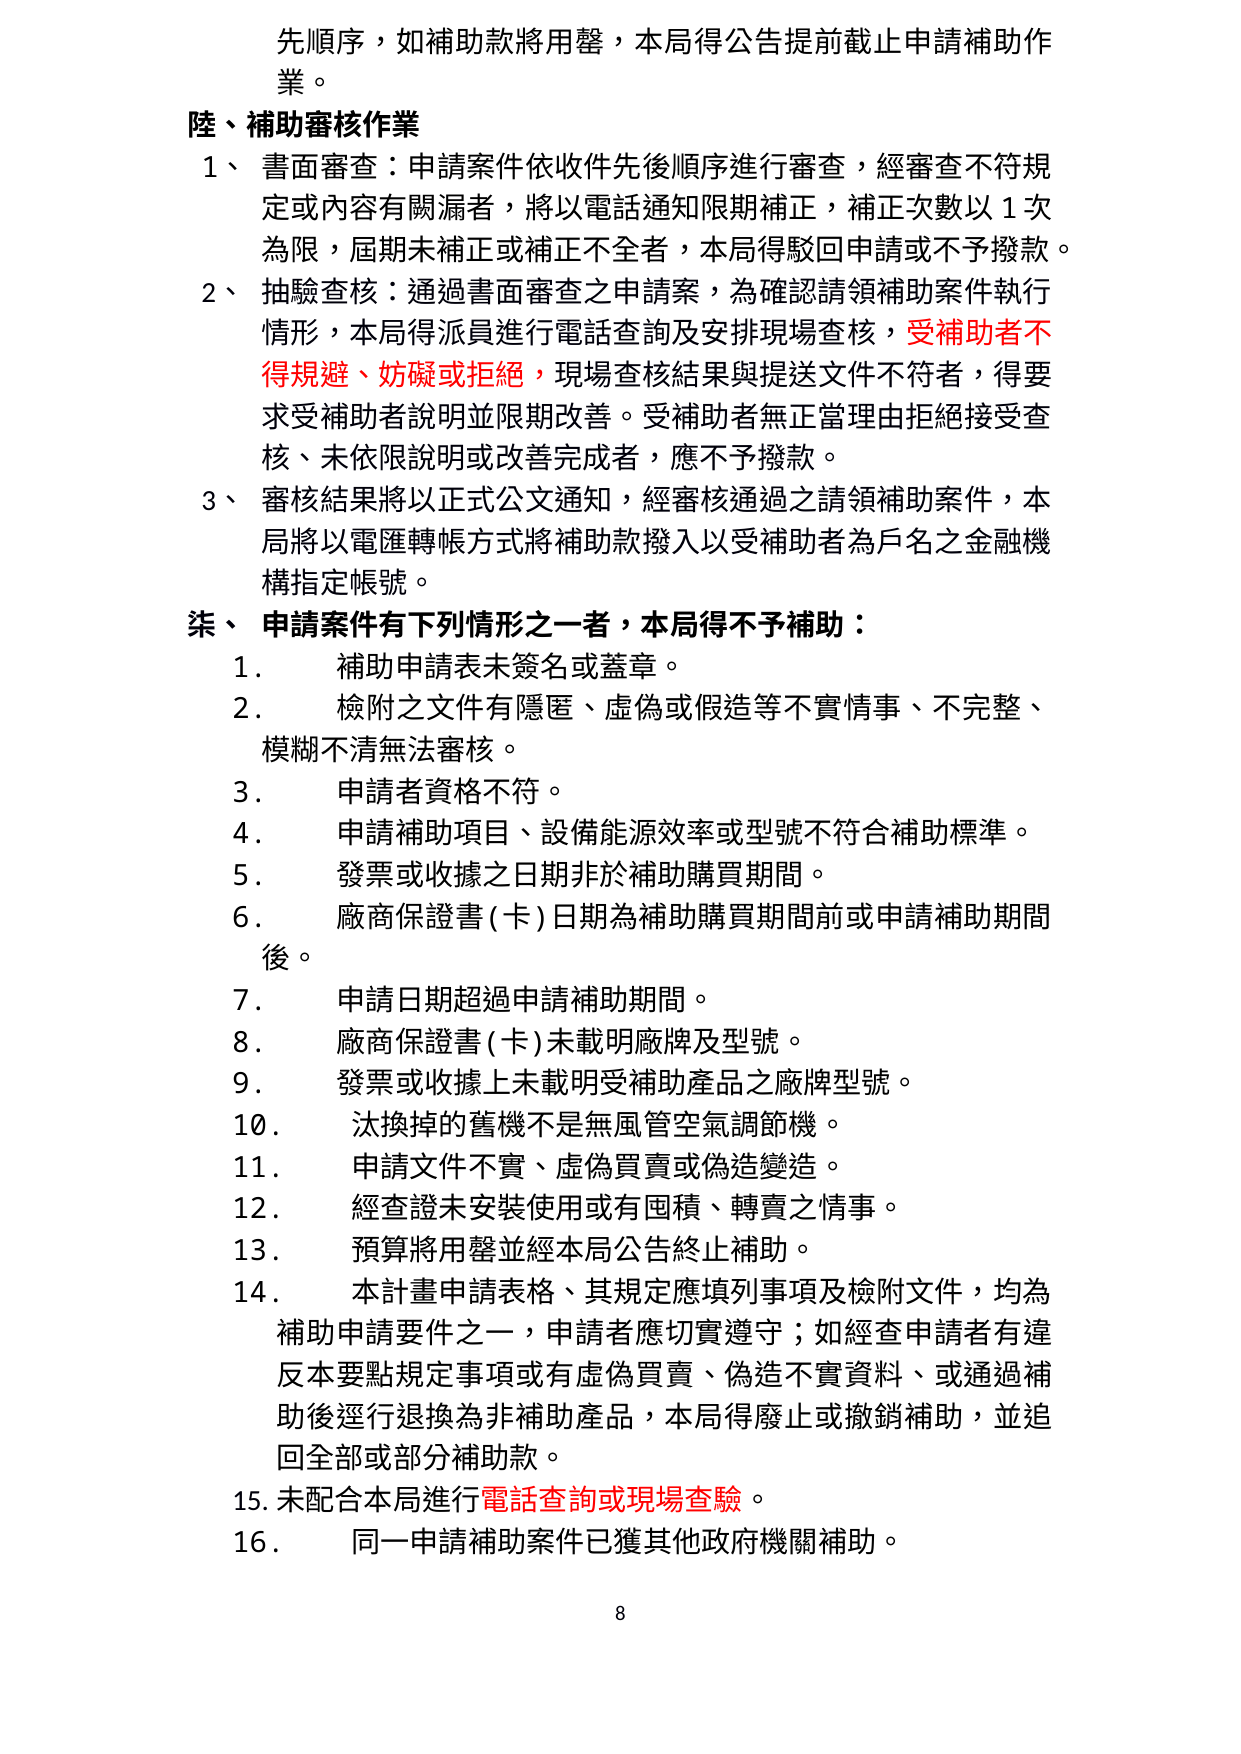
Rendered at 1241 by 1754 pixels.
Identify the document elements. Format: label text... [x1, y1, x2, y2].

list 申請文件不實、虛偽買賣或偽造變造。 [232, 1144, 1053, 1185]
list 發票或收據之日期非於補助購買期間。 [232, 852, 1053, 894]
list 汰換掉的舊機不是無風管空氣調節機。 [232, 1102, 1053, 1144]
list 申請案件有下列情形之一者，本局得不予補助： [187, 602, 1053, 644]
list 經查證未安裝使用或有囤積、轉賣之情事。 [232, 1185, 1053, 1227]
list 廠商保證書(卡)未載明廠牌及型號。 [232, 1019, 1053, 1060]
list 抽驗查核：通過書面審查之申請案，為確認請領補助案件執行情形，本局得派員進行電話查詢及安排現場查核，受補助者不得規避、妨礙或拒絕，現場查核結果與提送文件不符者，得要求受補助者說明並限期改善。受補助者無正當理由拒絕接受查核、未依限說明或改善完成者，應不予撥款。 [201, 269, 1053, 477]
list 審核結果將以正式公文通知，經審核通過之請領補助案件，本局將以電匯轉帳方式將補助款撥入以受補助者為戶名之金融機構指定帳號。 [201, 477, 1053, 602]
list 檢附之文件有隱匿、虛偽或假造等不實情事、不完整、模糊不清無法審核。 [232, 685, 1053, 769]
list 書面審查：申請案件依收件先後順序進行審查，經審查不符規定或內容有闕漏者，將以電話通知限期補正，補正次數以1次為限，屆期未補正或補正不全者，本局得駁回申請或不予撥款。 [201, 144, 1053, 269]
text 陸、補助審核作業 [187, 102, 1053, 144]
list 未配合本局進行電話查詢或現場查驗。 [232, 1477, 1053, 1519]
list 補助申請表未簽名或蓋章。 [232, 644, 1053, 685]
list 申請者資格不符。 [232, 769, 1053, 810]
list 同一申請補助案件已獲其他政府機關補助。 [232, 1519, 1053, 1560]
list 發票或收據上未載明受補助產品之廠牌型號。 [232, 1060, 1053, 1102]
list 廠商保證書(卡)日期為補助購買期間前或申請補助期間後。 [232, 894, 1053, 977]
list 申請補助項目、設備能源效率或型號不符合補助標準。 [232, 810, 1053, 852]
list 先順序，如補助款將用罄，本局得公告提前截止申請補助作業。 [217, 19, 1053, 102]
list 申請日期超過申請補助期間。 [232, 977, 1053, 1019]
list 本計畫申請表格、其規定應填列事項及檢附文件，均為補助申請要件之一，申請者應切實遵守；如經查申請者有違反本要點規定事項或有虛偽買賣、偽造不實資料、或通過補助後逕行退換為非補助產品，本局得廢止或撤銷補助，並追回全部或部分補助款。 [232, 1269, 1053, 1477]
list 預算將用罄並經本局公告終止補助。 [232, 1227, 1053, 1269]
